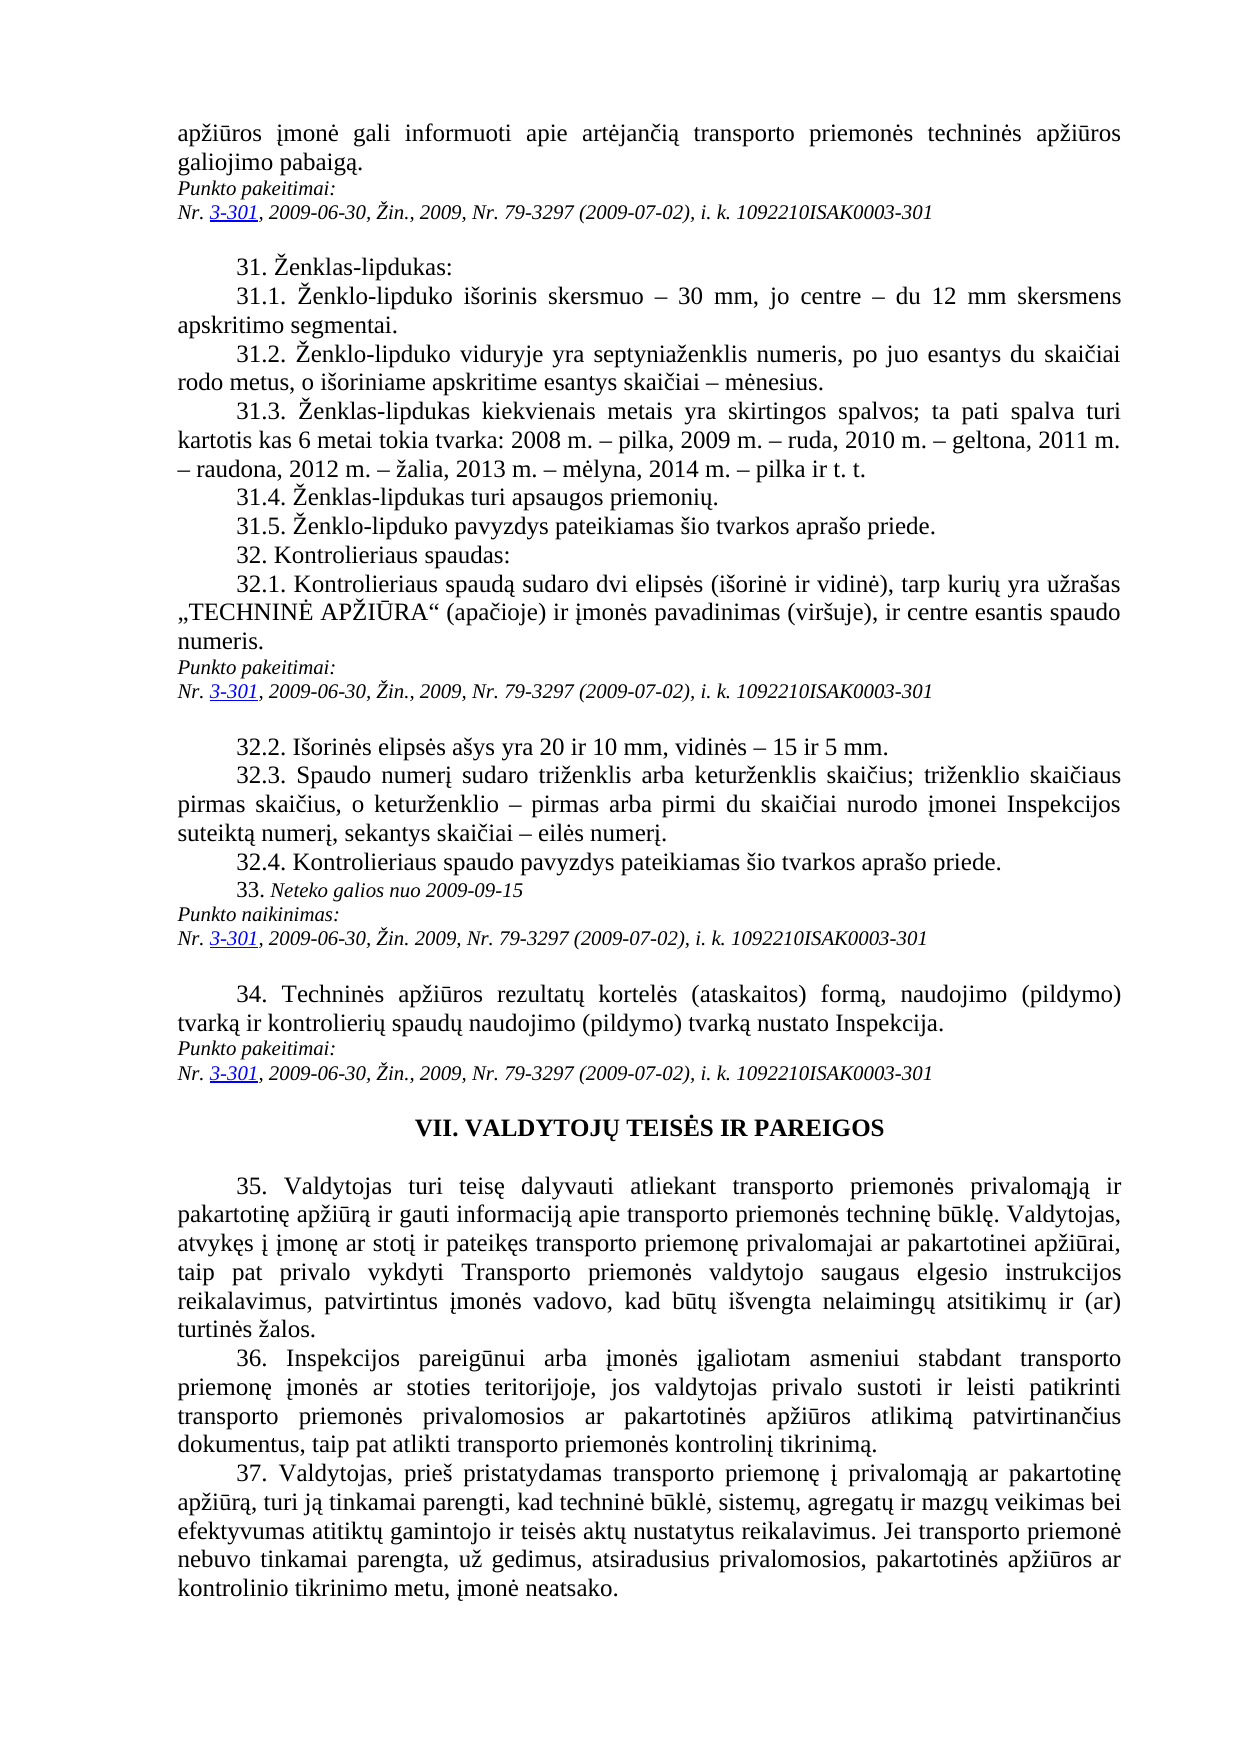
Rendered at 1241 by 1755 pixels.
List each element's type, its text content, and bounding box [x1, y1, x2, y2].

text 31.5. Ženklo-lipduko pavyzdys pateikiamas šio tvarkos aprašo priede. [177, 511, 1122, 540]
text 32. Kontrolieriaus spaudas: [177, 540, 1122, 569]
text apžiūros įmonė gali informuoti apie artėjančią transporto priemonės techninės apžiūros galiojimo pabaigą. [177, 118, 1122, 176]
text 31.1. Ženklo-lipduko išorinis skersmuo – 30 mm, jo centre – du 12 mm skersmens apskritimo segmentai. [177, 281, 1122, 339]
text Nr. 3-301, 2009-06-30, Žin. 2009, Nr. 79-3297 (2009-07-02), i. k. 1092210ISAK0003-301 [177, 926, 1122, 950]
text 34. Techninės apžiūros rezultatų kortelės (ataskaitos) formą, naudojimo (pildymo) tvarką ir kontrolierių spaudų naudojimo (pildymo) tvarką nustato Inspekcija. [177, 979, 1122, 1036]
text 31. Ženklas-lipdukas: [177, 252, 1122, 281]
text 36. Inspekcijos pareigūnui arba įmonės įgaliotam asmeniui stabdant transporto priemonę įmonės ar stoties teritorijoje, jos valdytojas privalo sustoti ir leisti patikrinti transporto priemonės privalomosios ar pakartotinės apžiūros atlikimą patvirtinančius dokumentus, taip pat atlikti transporto priemonės kontrolinį tikrinimą. [177, 1343, 1122, 1458]
text 31.3. Ženklas-lipdukas kiekvienais metais yra skirtingos spalvos; ta pati spalva turi kartotis kas 6 metai tokia tvarka: 2008 m. – pilka, 2009 m. – ruda, 2010 m. – geltona, 2011 m. – raudona, 2012 m. – žalia, 2013 m. – mėlyna, 2014 m. – pilka ir t. t. [177, 396, 1122, 482]
text Punkto pakeitimai: [177, 1036, 1122, 1060]
text 31.4. Ženklas-lipdukas turi apsaugos priemonių. [177, 482, 1122, 511]
text 35. Valdytojas turi teisę dalyvauti atliekant transporto priemonės privalomąją ir pakartotinę apžiūrą ir gauti informaciją apie transporto priemonės techninę būklę. Valdytojas, atvykęs į įmonę ar stotį ir pateikęs transporto priemonę privalomajai ar pakartotinei apžiūrai, taip pat privalo vykdyti Transporto priemonės valdytojo saugaus elgesio instrukcijos reikalavimus, patvirtintus įmonės vadovo, kad būtų išvengta nelaimingų atsitikimų ir (ar) turtinės žalos. [177, 1171, 1122, 1343]
text 31.2. Ženklo-lipduko viduryje yra septyniaženklis numeris, po juo esantys du skaičiai rodo metus, o išoriniame apskritime esantys skaičiai – mėnesius. [177, 339, 1122, 396]
text Punkto pakeitimai: [177, 176, 1122, 200]
text Punkto pakeitimai: [177, 655, 1122, 679]
text 32.3. Spaudo numerį sudaro triženklis arba keturženklis skaičius; triženklio skaičiaus pirmas skaičius, o keturženklio – pirmas arba pirmi du skaičiai nurodo įmonei Inspekcijos suteiktą numerį, sekantys skaičiai – eilės numerį. [177, 761, 1122, 847]
text Nr. 3-301, 2009-06-30, Žin., 2009, Nr. 79-3297 (2009-07-02), i. k. 1092210ISAK0003-301 [177, 200, 1122, 224]
text 32.1. Kontrolieriaus spaudą sudaro dvi elipsės (išorinė ir vidinė), tarp kurių yra užrašas „TECHNINĖ APŽIŪRA“ (apačioje) ir įmonės pavadinimas (viršuje), ir centre esantis spaudo numeris. [177, 569, 1122, 655]
text 37. Valdytojas, prieš pristatydamas transporto priemonę į privalomąją ar pakartotinę apžiūrą, turi ją tinkamai parengti, kad techninė būklė, sistemų, agregatų ir mazgų veikimas bei efektyvumas atitiktų gamintojo ir teisės aktų nustatytus reikalavimus. Jei transporto priemonė nebuvo tinkamai parengta, už gedimus, atsiradusius privalomosios, pakartotinės apžiūros ar kontrolinio tikrinimo metu, įmonė neatsako. [177, 1458, 1122, 1602]
text Nr. 3-301, 2009-06-30, Žin., 2009, Nr. 79-3297 (2009-07-02), i. k. 1092210ISAK0003-301 [177, 1060, 1122, 1084]
text 32.2. Išorinės elipsės ašys yra 20 ir 10 mm, vidinės – 15 ir 5 mm. [177, 732, 1122, 761]
text 32.4. Kontrolieriaus spaudo pavyzdys pateikiamas šio tvarkos aprašo priede. [177, 847, 1122, 876]
text VII. VALDYTOJŲ TEISĖS IR PAREIGOS [177, 1113, 1122, 1142]
text 33. Neteko galios nuo 2009-09-15 [177, 876, 1122, 902]
text Punkto naikinimas: [177, 902, 1122, 926]
text Nr. 3-301, 2009-06-30, Žin., 2009, Nr. 79-3297 (2009-07-02), i. k. 1092210ISAK0003-301 [177, 679, 1122, 703]
